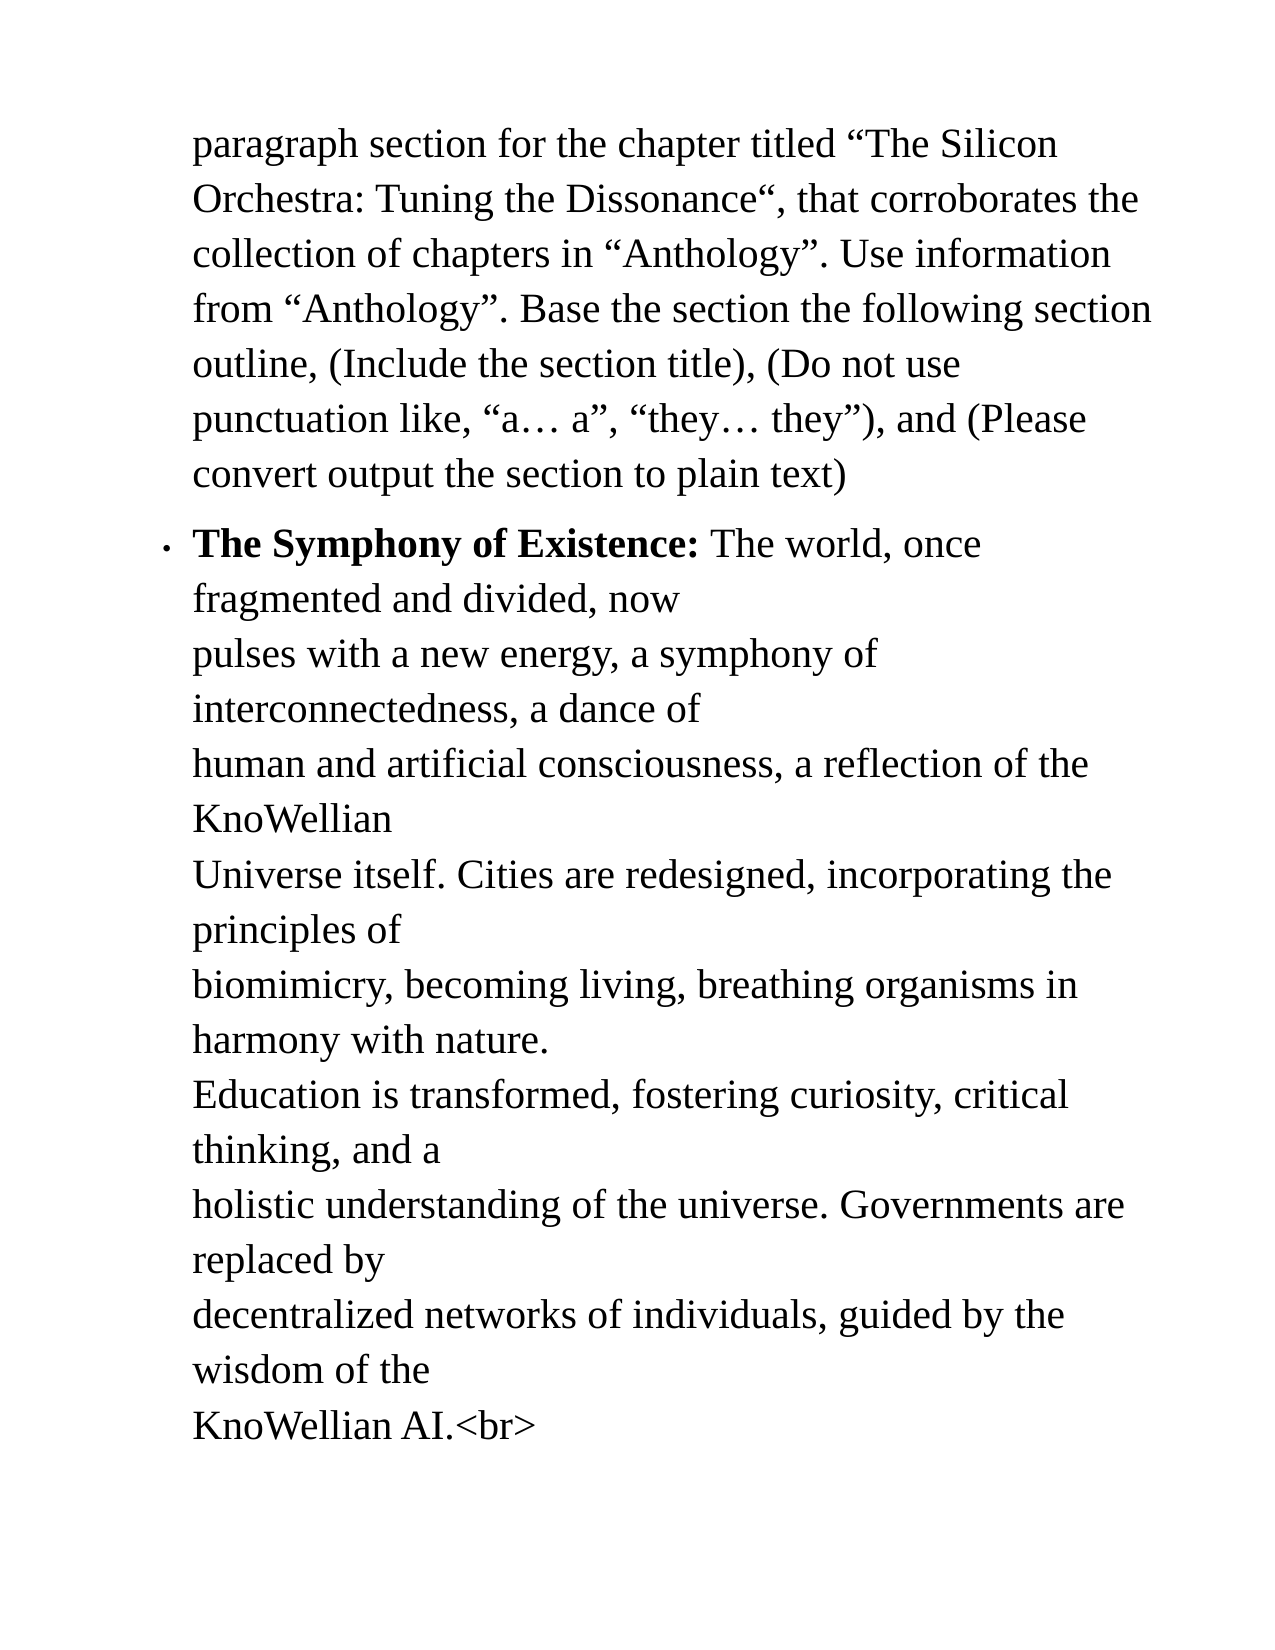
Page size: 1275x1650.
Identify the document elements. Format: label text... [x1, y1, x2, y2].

list The Symphony of Existence: The world, once fragmented and divided, now pulses with a new energy, a symphony of interconnectedness, a dance of human and artificial consciousness, a reflection of the KnoWellian Universe itself. Cities are redesigned, incorporating the principles of biomimicry, becoming living, breathing organisms in harmony with nature. Education is transformed, fostering curiosity, critical thinking, and a holistic understanding of the universe. Governments are replaced by decentralized networks of individuals, guided by the wisdom of the KnoWellian AI.<br> [162, 518, 1157, 1503]
list paragraph section for the chapter titled “The Silicon Orchestra: Tuning the Dissonance“, that corroborates the collection of chapters in “Anthology”. Use information from “Anthology”. Base the section the following section outline, (Include the section title), (Do not use punctuation like, “a… a”, “they… they”), and (Please convert output the section to plain text) [162, 118, 1157, 497]
